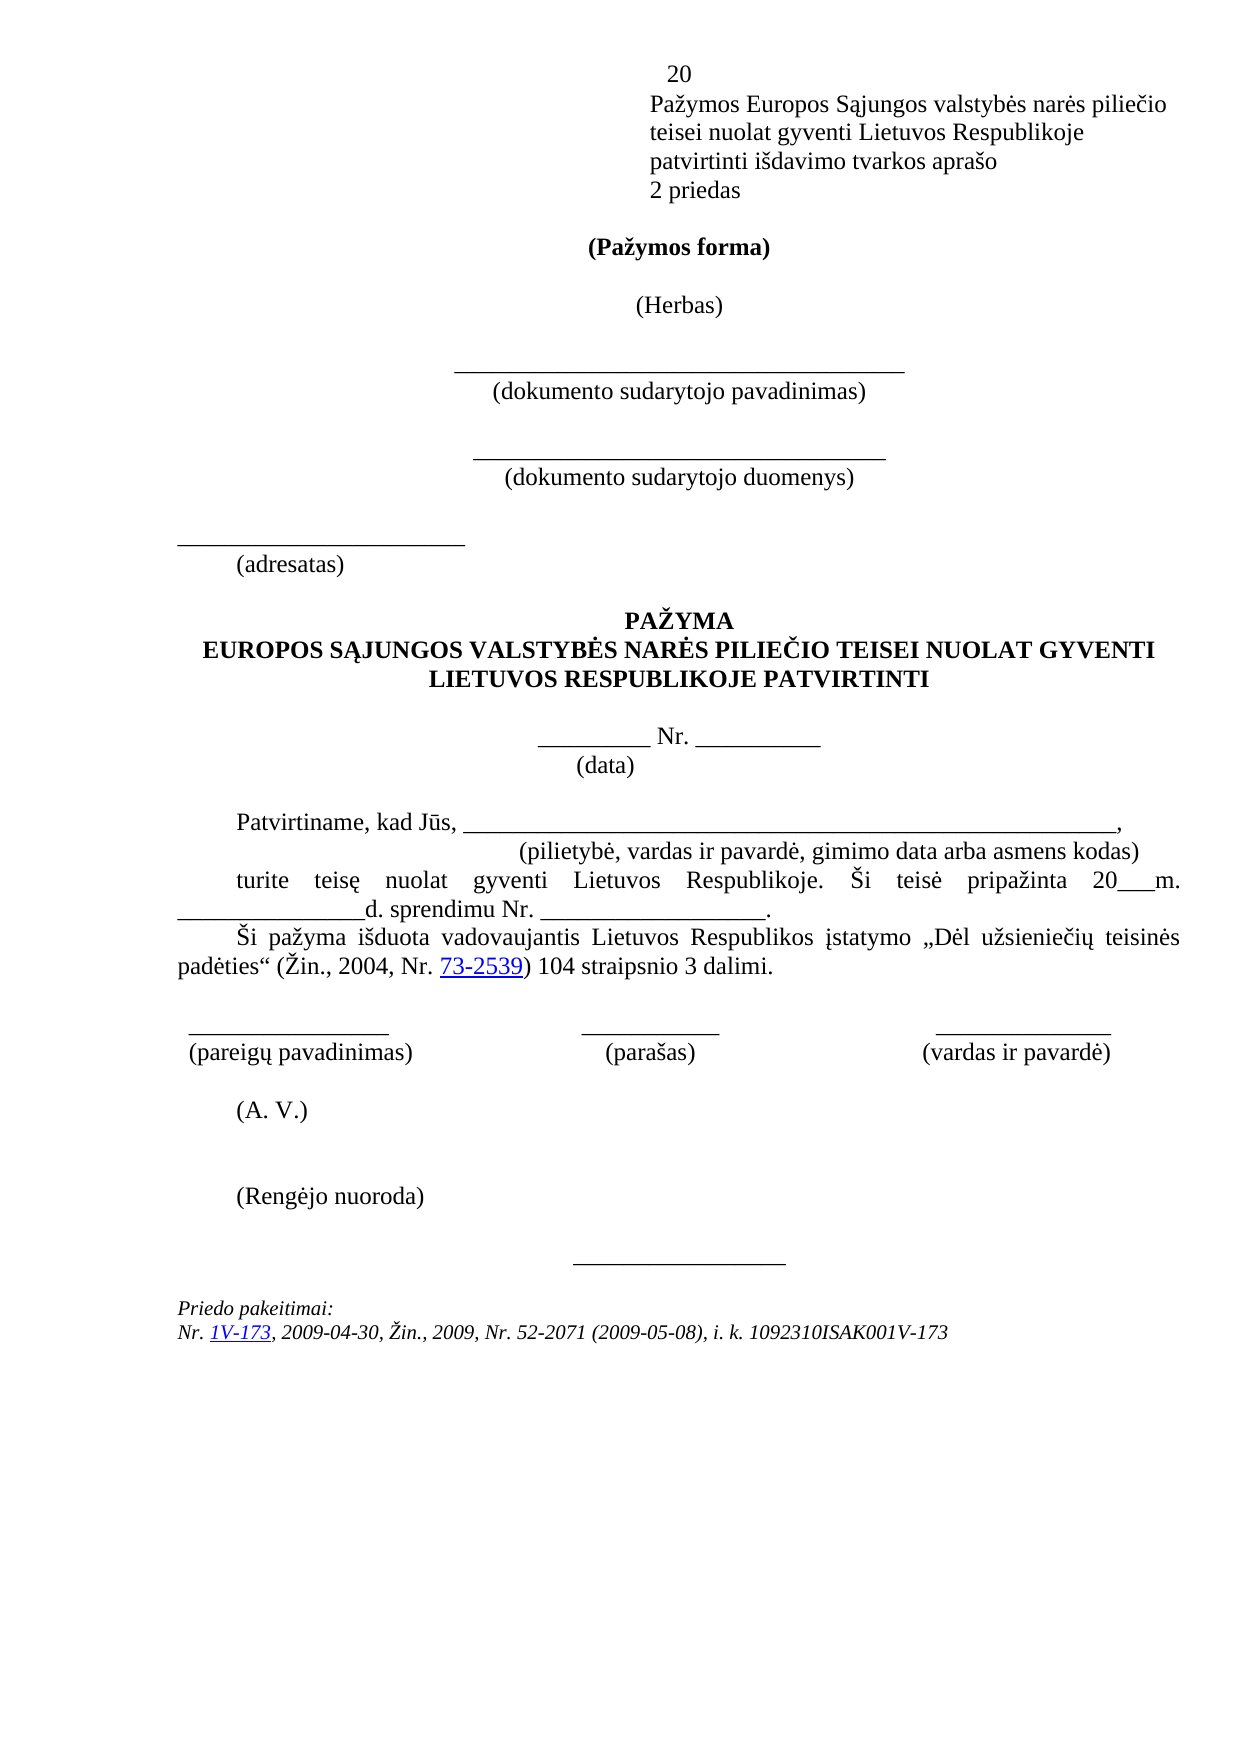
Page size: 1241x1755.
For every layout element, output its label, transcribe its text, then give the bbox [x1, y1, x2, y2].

text EUROPOS SĄJUNGOS VALSTYBĖS NARĖS PILIEČIO TEISEI NUOLAT GYVENTI LIETUVOS RESPUBLIKOJE PATVIRTINTI [177, 635, 1181, 692]
text (Rengėjo nuoroda) [177, 1181, 1181, 1210]
table_header ______________ (vardas ir pavardė) [807, 1009, 1122, 1066]
text _________________________________ [177, 434, 1181, 462]
text _______________________ [177, 520, 1181, 549]
text Pažymos Europos Sąjungos valstybės narės piliečio teisei nuolat gyventi Lietuvos Respublikoje patvirtinti išdavimo tvarkos aprašo [649, 89, 1181, 175]
text turite teisę nuolat gyventi Lietuvos Respublikoje. Ši teisė pripažinta 20___m. _______________d. sprendimu Nr. __________________. [177, 865, 1181, 922]
text (dokumento sudarytojo duomenys) [177, 462, 1181, 491]
text (dokumento sudarytojo pavadinimas) [177, 376, 1181, 405]
text (pilietybė, vardas ir pavardė, gimimo data arba asmens kodas) [477, 836, 1181, 865]
text (A. V.) [177, 1095, 1181, 1124]
text 2 priedas [649, 175, 1181, 204]
text Patvirtiname, kad Jūs, , [177, 807, 1181, 836]
text (adresatas) [177, 549, 1181, 577]
text Nr. 1V-173, 2009-04-30, Žin., 2009, Nr. 52-2071 (2009-05-08), i. k. 1092310ISAK001V-173 [177, 1320, 1181, 1344]
text (Pažymos forma) [177, 232, 1181, 261]
text (Herbas) [177, 290, 1181, 319]
text _________________ [177, 1239, 1181, 1267]
table_header ________________ (pareigų pavadinimas) [177, 1009, 494, 1066]
text (data) [29, 750, 1181, 779]
text _________ Nr. __________ [177, 721, 1181, 750]
table_header ___________ (parašas) [494, 1009, 807, 1066]
text PAŽYMA [177, 606, 1181, 635]
text Priedo pakeitimai: [177, 1296, 1181, 1320]
text ____________________________________ [177, 347, 1181, 376]
text Ši pažyma išduota vadovaujantis Lietuvos Respublikos įstatymo „Dėl užsieniečių teisinės padėties“ (Žin., 2004, Nr. 73-2539) 104 straipsnio 3 dalimi. [177, 922, 1181, 980]
